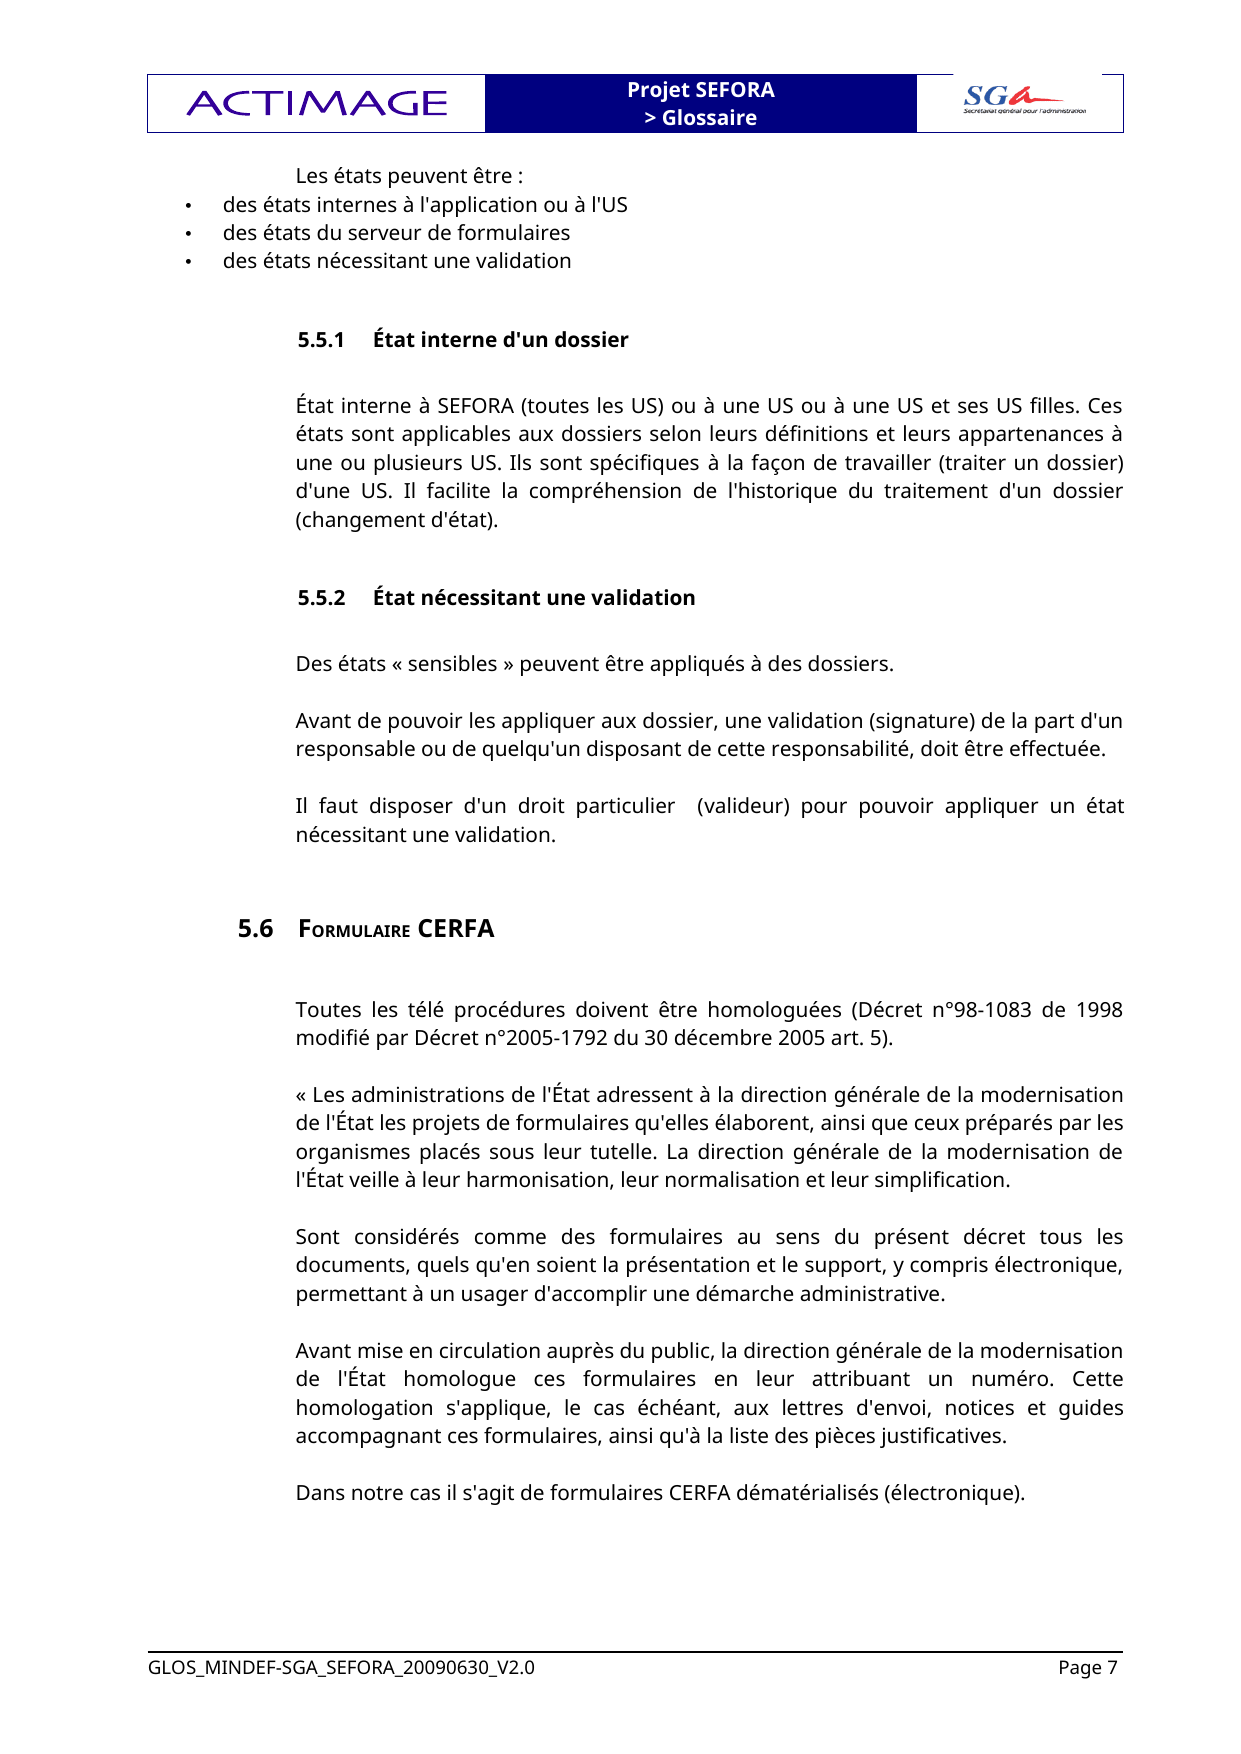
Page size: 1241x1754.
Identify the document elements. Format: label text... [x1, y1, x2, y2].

text Sont considérés comme des formulaires au sens du présent décret tous les documents, quels qu'en soient la présentation et le support, y compris électronique, permettant à un usager d'accomplir une démarche administrative. [295, 1222, 1125, 1307]
subtitle Formulaire CERFA [238, 911, 1125, 945]
subtitle État nécessitant une validation [298, 583, 1125, 612]
text Avant de pouvoir les appliquer aux dossier, une validation (signature) de la part d'un responsable ou de quelqu'un disposant de cette responsabilité, doit être effectuée. [295, 706, 1125, 763]
text « Les administrations de l'État adressent à la direction générale de la modernisation de l'État les projets de formulaires qu'elles élaborent, ainsi que ceux préparés par les organismes placés sous leur tutelle. La direction générale de la modernisation de l'État veille à leur harmonisation, leur normalisation et leur simplification. [295, 1080, 1125, 1194]
text Les états peuvent être : [295, 161, 1125, 190]
list des états nécessitant une validation [185, 247, 1125, 275]
text Il faut disposer d'un droit particulier (valideur) pour pouvoir appliquer un état nécessitant une validation. [295, 791, 1125, 848]
text Toutes les télé procédures doivent être homologuées (Décret n°98-1083 de 1998 modifié par Décret n°2005-1792 du 30 décembre 2005 art. 5). [295, 995, 1125, 1052]
text État interne à SEFORA (toutes les US) ou à une US ou à une US et ses US filles. Ces états sont applicables aux dossiers selon leurs définitions et leurs appartenances à une ou plusieurs US. Ils sont spécifiques à la façon de travailler (traiter un dossier) d'une US. Il facilite la compréhension de l'historique du traitement d'un dossier (changement d'état). [295, 391, 1125, 533]
picture [953, 71, 1102, 132]
text Dans notre cas il s'agit de formulaires CERFA dématérialisés (électronique). [295, 1478, 1125, 1507]
list des états du serveur de formulaires [185, 218, 1125, 247]
text Des états « sensibles » peuvent être appliqués à des dossiers. [295, 649, 1125, 677]
list des états internes à l'application ou à l'US [185, 190, 1125, 218]
text Avant mise en circulation auprès du public, la direction générale de la modernisation de l'État homologue ces formulaires en leur attribuant un numéro. Cette homologation s'applique, le cas échéant, aux lettres d'envoi, notices et guides accompagnant ces formulaires, ainsi qu'à la liste des pièces justificatives. [295, 1336, 1125, 1450]
subtitle État interne d'un dossier [298, 325, 1125, 353]
